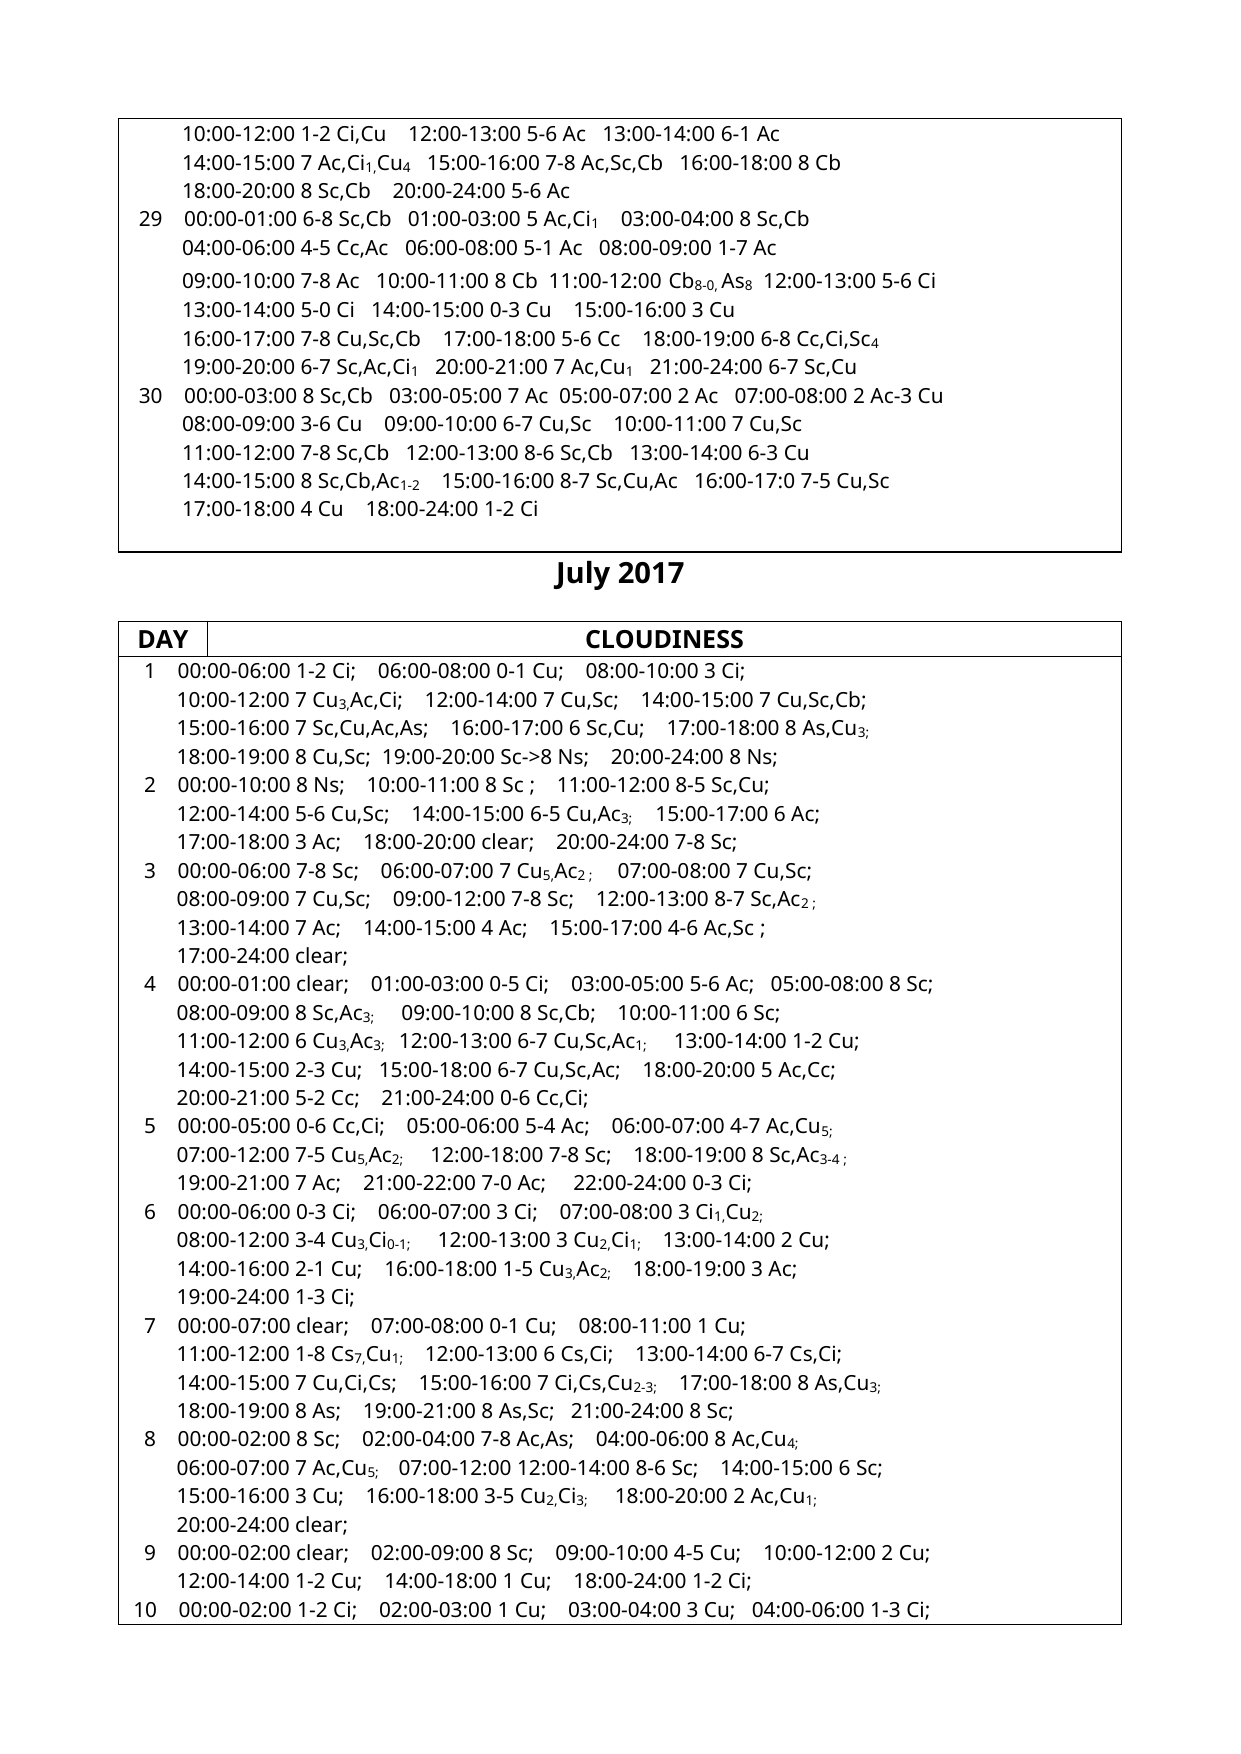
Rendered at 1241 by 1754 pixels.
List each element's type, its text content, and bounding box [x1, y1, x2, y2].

table_header CLOUDINESS [208, 622, 1121, 656]
table_cell 10:00-12:00 1-2 Ci,Cu 12:00-13:00 5-6 Ac 13:00-14:00 6-1 Ac 14:00-15:00 7 Ac,Ci1,Cu4 15:00-16:00 7-8 Ac,Sc,Cb 16:00-18:00 8 Cb 18:00-20:00 8 Sc,Cb 20:00-24:00 5-6 Ac 29 00:00-01:00 6-8 Sc,Cb 01:00-03:00 5 Ac,Ci1 03:00-04:00 8 Sc,Cb 04:00-06:00 4-5 Cc,Ac 06:00-08:00 5-1 Ac 08:00-09:00 1-7 Ac 09:00-10:00 7-8 Ac 10:00-11:00 8 Cb 11:00-12:00 Cb8-0, As8 12:00-13:00 5-6 Ci 13:00-14:00 5-0 Ci 14:00-15:00 0-3 Cu 15:00-16:00 3 Cu 16:00-17:00 7-8 Cu,Sc,Cb 17:00-18:00 5-6 Cc 18:00-19:00 6-8 Cc,Ci,Sc4 19:00-20:00 6-7 Sc,Ac,Ci1 20:00-21:00 7 Ac,Cu1 21:00-24:00 6-7 Sc,Cu 30 00:00-03:00 8 Sc,Cb 03:00-05:00 7 Ac 05:00-07:00 2 Ac 07:00-08:00 2 Ac-3 Cu 08:00-09:00 3-6 Cu 09:00-10:00 6-7 Cu,Sc 10:00-11:00 7 Cu,Sc 11:00-12:00 7-8 Sc,Cb 12:00-13:00 8-6 Sc,Cb 13:00-14:00 6-3 Cu 14:00-15:00 8 Sc,Cb,Ac1-2 15:00-16:00 8-7 Sc,Cu,Ac 16:00-17:0 7-5 Cu,Sc 17:00-18:00 4 Cu 18:00-24:00 1-2 Ci [119, 119, 1121, 551]
text July 2017 [118, 553, 1122, 592]
table_cell 1 00:00-06:00 1-2 Ci; 06:00-08:00 0-1 Cu; 08:00-10:00 3 Ci; 10:00-12:00 7 Cu3,Ac,Ci; 12:00-14:00 7 Cu,Sc; 14:00-15:00 7 Cu,Sc,Cb; 15:00-16:00 7 Sc,Cu,Ac,As; 16:00-17:00 6 Sc,Cu; 17:00-18:00 8 As,Cu3; 18:00-19:00 8 Cu,Sc; 19:00-20:00 Sc->8 Ns; 20:00-24:00 8 Ns; 2 00:00-10:00 8 Ns; 10:00-11:00 8 Sc ; 11:00-12:00 8-5 Sc,Cu; 12:00-14:00 5-6 Cu,Sc; 14:00-15:00 6-5 Cu,Ac3; 15:00-17:00 6 Ac; 17:00-18:00 3 Ac; 18:00-20:00 clear; 20:00-24:00 7-8 Sc; 3 00:00-06:00 7-8 Sc; 06:00-07:00 7 Cu5,Ac2 ; 07:00-08:00 7 Cu,Sc; 08:00-09:00 7 Cu,Sc; 09:00-12:00 7-8 Sc; 12:00-13:00 8-7 Sc,Ac2 ; 13:00-14:00 7 Ac; 14:00-15:00 4 Ac; 15:00-17:00 4-6 Ac,Sc ; 17:00-24:00 clear; 4 00:00-01:00 clear; 01:00-03:00 0-5 Ci; 03:00-05:00 5-6 Ac; 05:00-08:00 8 Sc; 08:00-09:00 8 Sc,Ac3; 09:00-10:00 8 Sc,Cb; 10:00-11:00 6 Sc; 11:00-12:00 6 Cu3,Ac3; 12:00-13:00 6-7 Cu,Sc,Ac1; 13:00-14:00 1-2 Cu; 14:00-15:00 2-3 Cu; 15:00-18:00 6-7 Cu,Sc,Ac; 18:00-20:00 5 Ac,Cc; 20:00-21:00 5-2 Cc; 21:00-24:00 0-6 Cc,Ci; 5 00:00-05:00 0-6 Cc,Ci; 05:00-06:00 5-4 Ac; 06:00-07:00 4-7 Ac,Cu5; 07:00-12:00 7-5 Cu5,Ac2; 12:00-18:00 7-8 Sc; 18:00-19:00 8 Sc,Ac3-4 ; 19:00-21:00 7 Ac; 21:00-22:00 7-0 Ac; 22:00-24:00 0-3 Ci; 6 00:00-06:00 0-3 Ci; 06:00-07:00 3 Ci; 07:00-08:00 3 Ci1,Cu2; 08:00-12:00 3-4 Cu3,Ci0-1; 12:00-13:00 3 Cu2,Ci1; 13:00-14:00 2 Cu; 14:00-16:00 2-1 Cu; 16:00-18:00 1-5 Cu3,Ac2; 18:00-19:00 3 Ac; 19:00-24:00 1-3 Ci; 7 00:00-07:00 clear; 07:00-08:00 0-1 Cu; 08:00-11:00 1 Cu; 11:00-12:00 1-8 Cs7,Cu1; 12:00-13:00 6 Cs,Ci; 13:00-14:00 6-7 Cs,Ci; 14:00-15:00 7 Cu,Ci,Cs; 15:00-16:00 7 Ci,Cs,Cu2-3; 17:00-18:00 8 As,Cu3; 18:00-19:00 8 As; 19:00-21:00 8 As,Sc; 21:00-24:00 8 Sc; 8 00:00-02:00 8 Sc; 02:00-04:00 7-8 Ac,As; 04:00-06:00 8 Ac,Cu4; 06:00-07:00 7 Ac,Cu5; 07:00-12:00 12:00-14:00 8-6 Sc; 14:00-15:00 6 Sc; 15:00-16:00 3 Cu; 16:00-18:00 3-5 Cu2,Ci3; 18:00-20:00 2 Ac,Cu1; 20:00-24:00 clear; 9 00:00-02:00 clear; 02:00-09:00 8 Sc; 09:00-10:00 4-5 Cu; 10:00-12:00 2 Cu; 12:00-14:00 1-2 Cu; 14:00-18:00 1 Cu; 18:00-24:00 1-2 Ci; 10 00:00-02:00 1-2 Ci; 02:00-03:00 1 Cu; 03:00-04:00 3 Cu; 04:00-06:00 1-3 Ci; [119, 657, 1121, 1623]
table_header DAY [119, 622, 207, 656]
